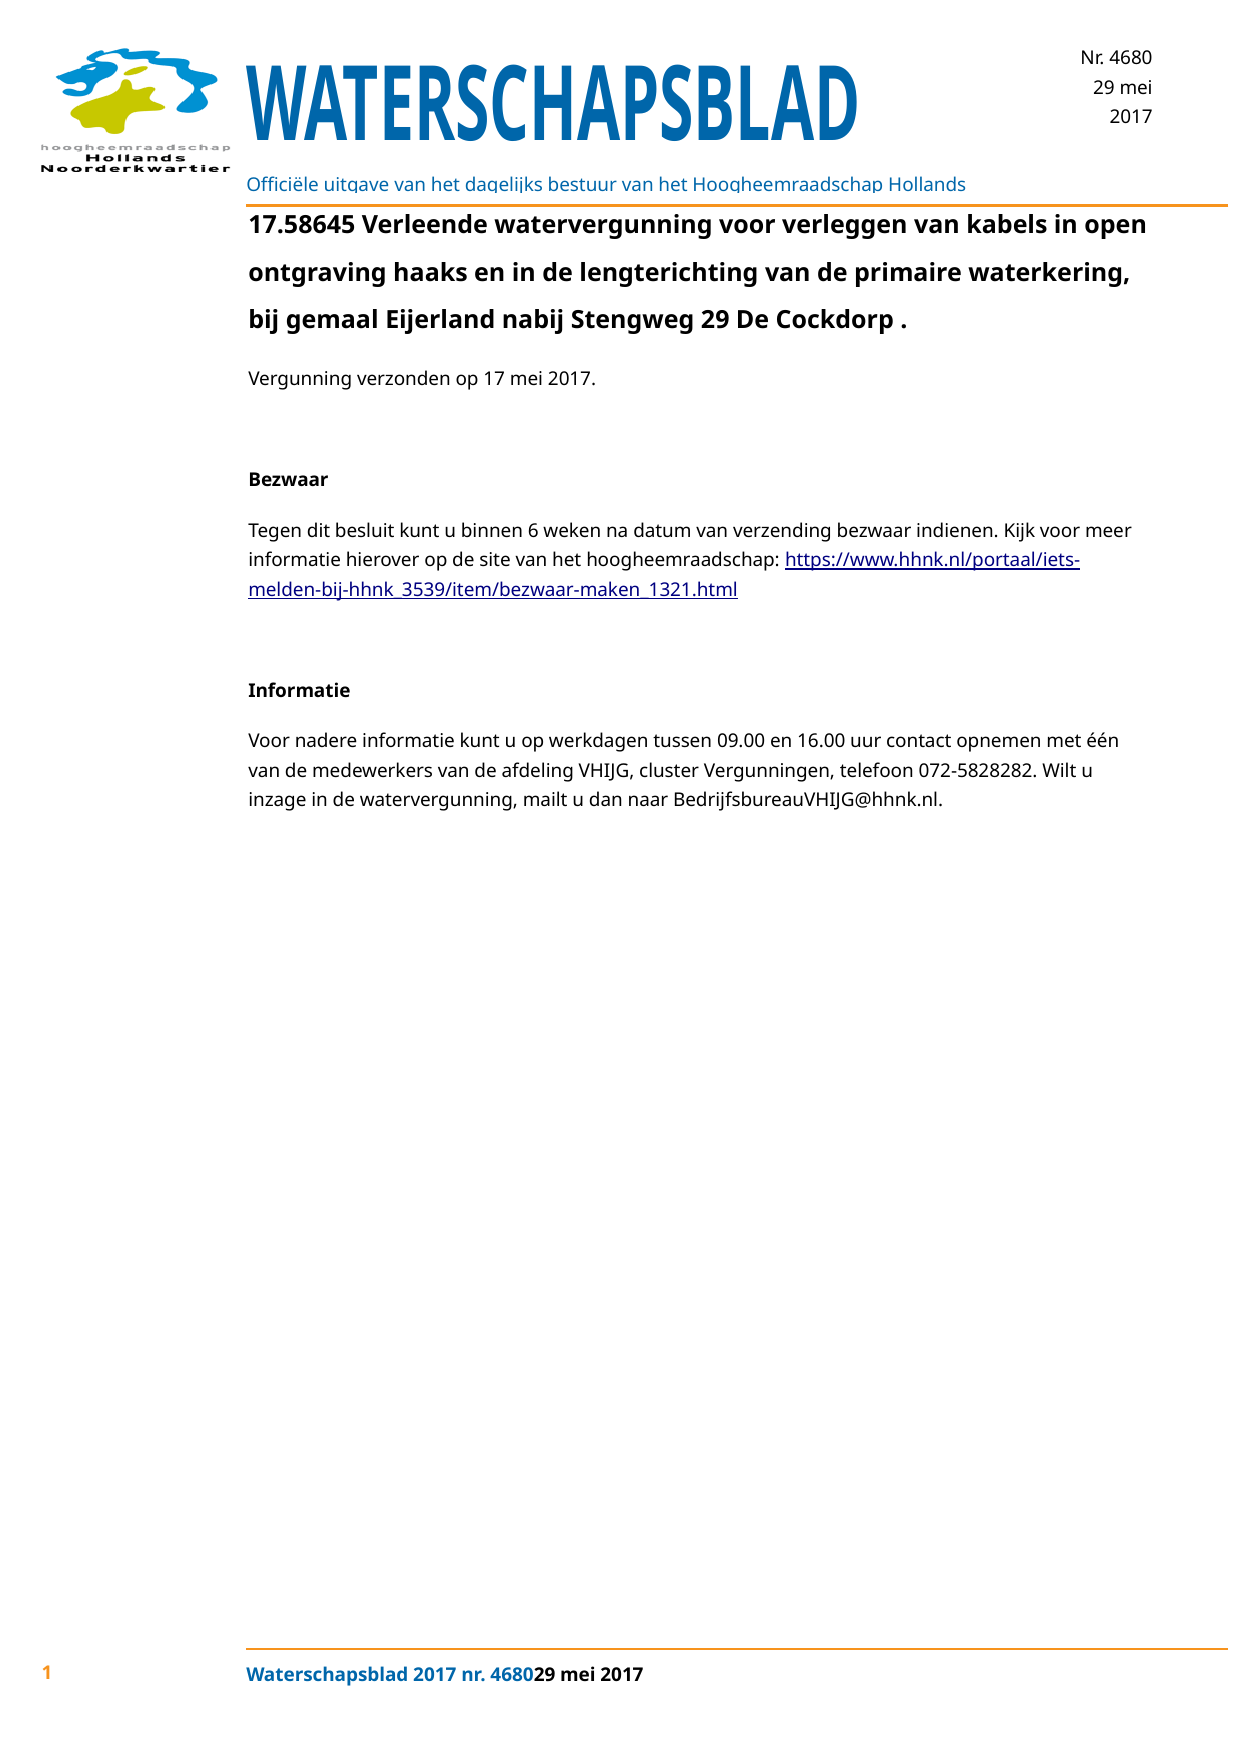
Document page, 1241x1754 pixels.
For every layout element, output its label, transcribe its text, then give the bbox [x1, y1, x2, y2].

text Voor nadere informatie kunt u op werkdagen tussen 09.00 en 16.00 uur contact opnemen met één van de medewerkers van de afdeling VHIJG, cluster Vergunningen, telefoon 072-5828282. Wilt u inzage in de watervergunning, mailt u dan naar BedrijfsbureauVHIJG@hhnk.nl. [248, 727, 1152, 812]
text 17.58645 Verleende watervergunning voor verleggen van kabels in open ontgraving haaks en in de lengterichting van de primaire waterkering, bij gemaal Eijerland nabij Stengweg 29 De Cockdorp . [248, 207, 1152, 336]
text Bezwaar [248, 466, 1152, 492]
text Vergunning verzonden op 17 mei 2017. [248, 366, 1152, 391]
text Informatie [248, 677, 1152, 702]
picture [41, 47, 231, 172]
text Tegen dit besluit kunt u binnen 6 weken na datum van verzending bezwaar indienen. Kijk voor meer informatie hierover op de site van het hoogheemraadschap: https://www.hhnk.nl/portaal/iets-melden-bij-hhnk_3539/item/bezwaar-maken_1321.html [248, 517, 1152, 602]
